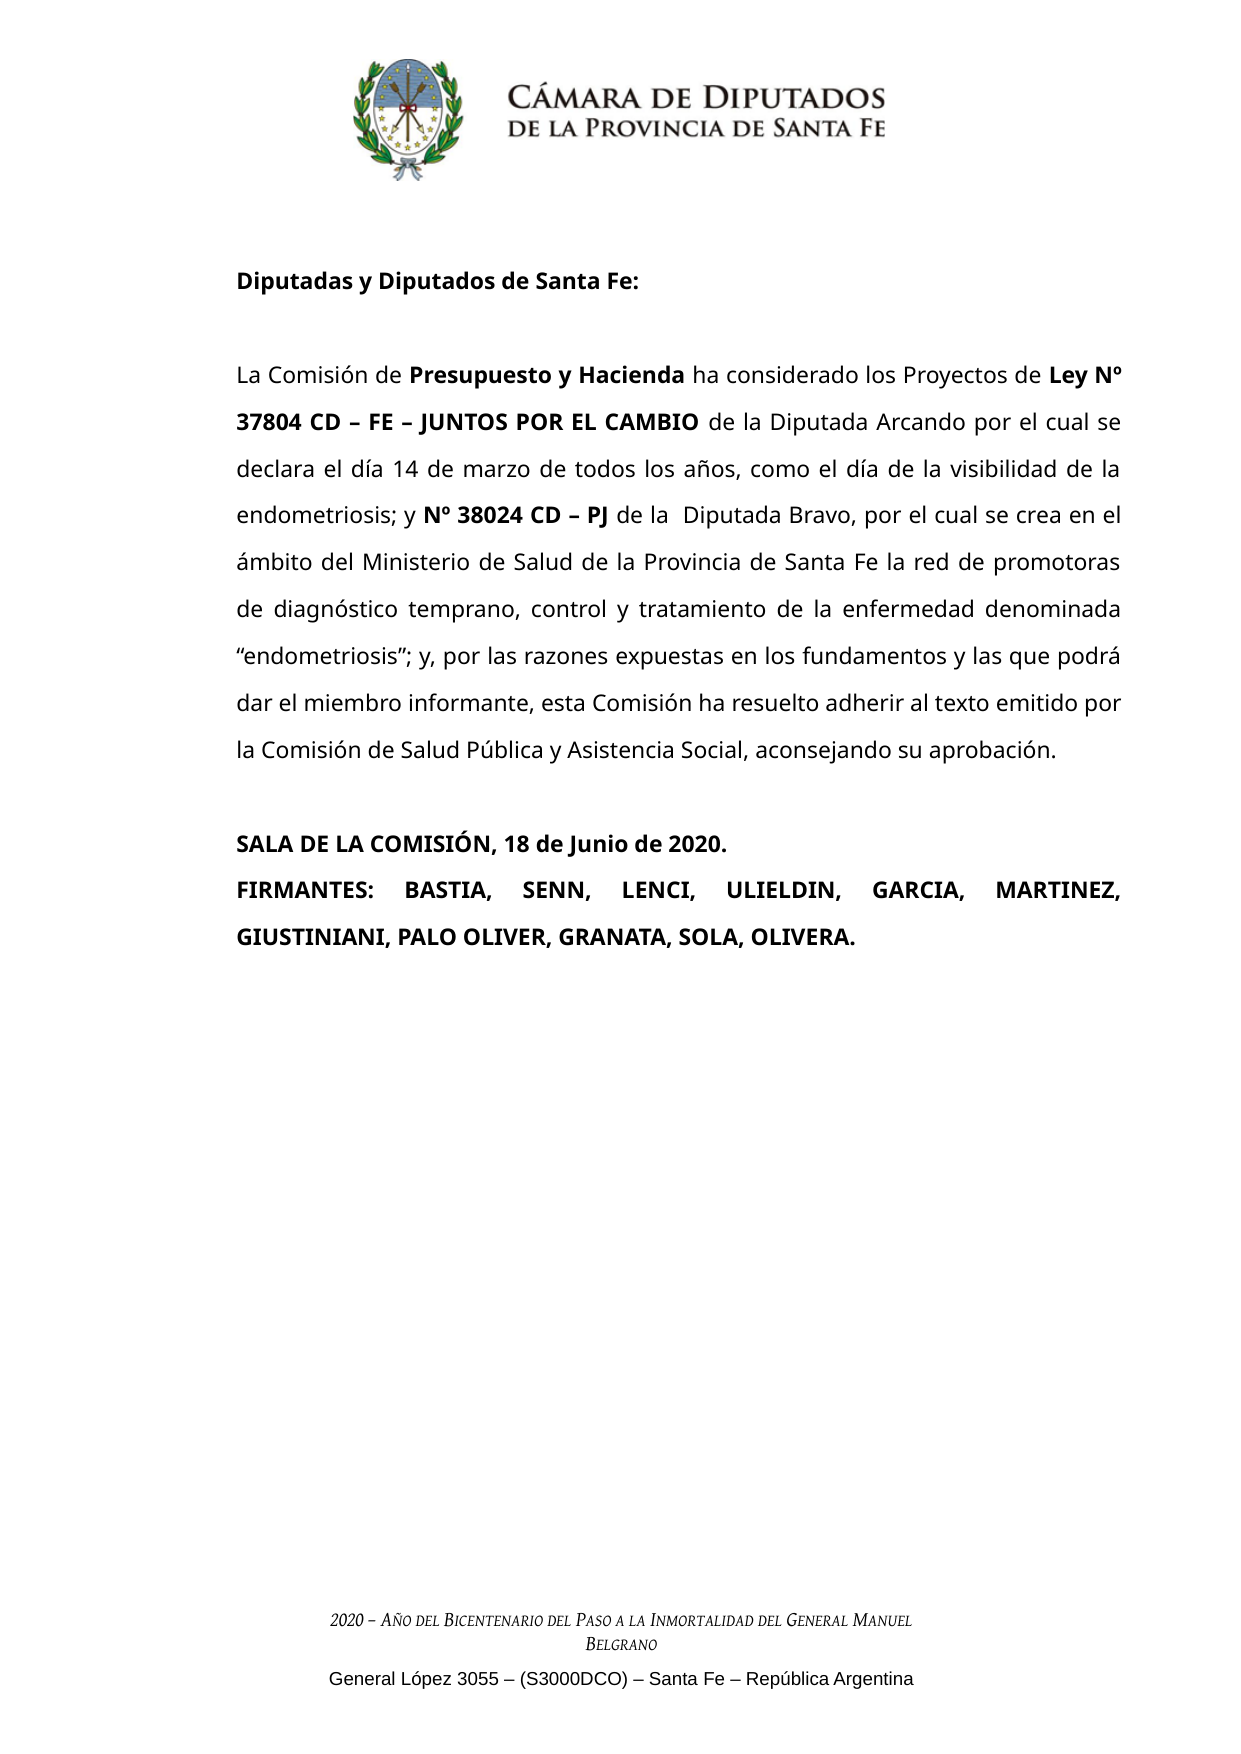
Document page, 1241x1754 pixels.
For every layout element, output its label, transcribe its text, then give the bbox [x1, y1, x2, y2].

text SALA DE LA COMISIÓN, 18 de Junio de 2020. [236, 827, 1122, 859]
text Diputadas y Diputados de Santa Fe: [236, 265, 1122, 296]
text FIRMANTES: BASTIA, SENN, LENCI, ULIELDIN, GARCIA, MARTINEZ, GIUSTINIANI, PALO OLIVER, GRANATA, SOLA, OLIVERA. [236, 874, 1122, 952]
text La Comisión de Presupuesto y Hacienda ha considerado los Proyectos de Ley Nº 37804 CD – FE – JUNTOS POR EL CAMBIO de la Diputada Arcando por el cual se declara el día 14 de marzo de todos los años, como el día de la visibilidad de la endometriosis; y Nº 38024 CD – PJ de la Diputada Bravo, por el cual se crea en el ámbito del Ministerio de Salud de la Provincia de Santa Fe la red de promotoras de diagnóstico temprano, control y tratamiento de la enfermedad denominada “endometriosis”; y, por las razones expuestas en los fundamentos y las que podrá dar el miembro informante, esta Comisión ha resuelto adherir al texto emitido por la Comisión de Salud Pública y Asistencia Social, aconsejando su aprobación. [236, 359, 1122, 765]
